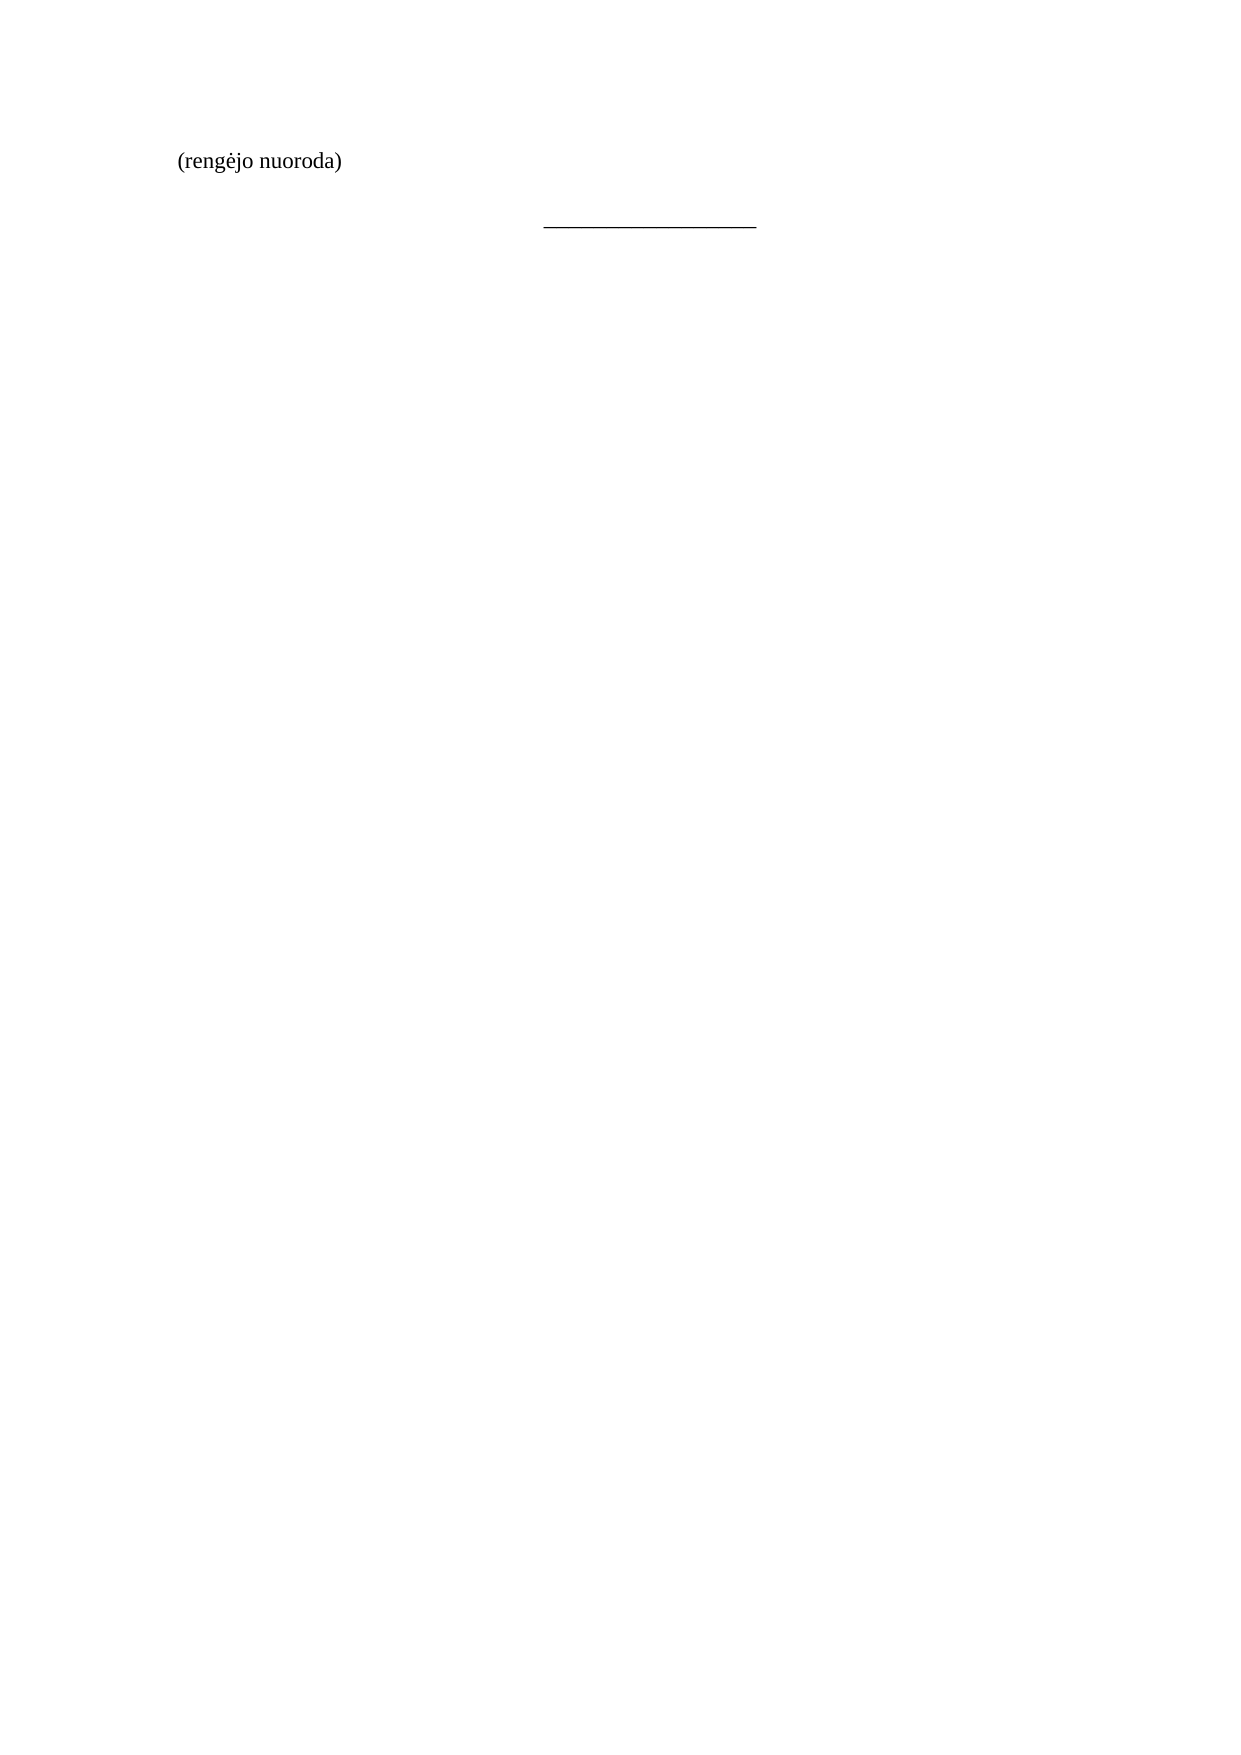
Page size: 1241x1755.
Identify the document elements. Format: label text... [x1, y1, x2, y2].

text _________________ [177, 202, 1122, 231]
text (rengėjo nuoroda) [177, 147, 1122, 173]
